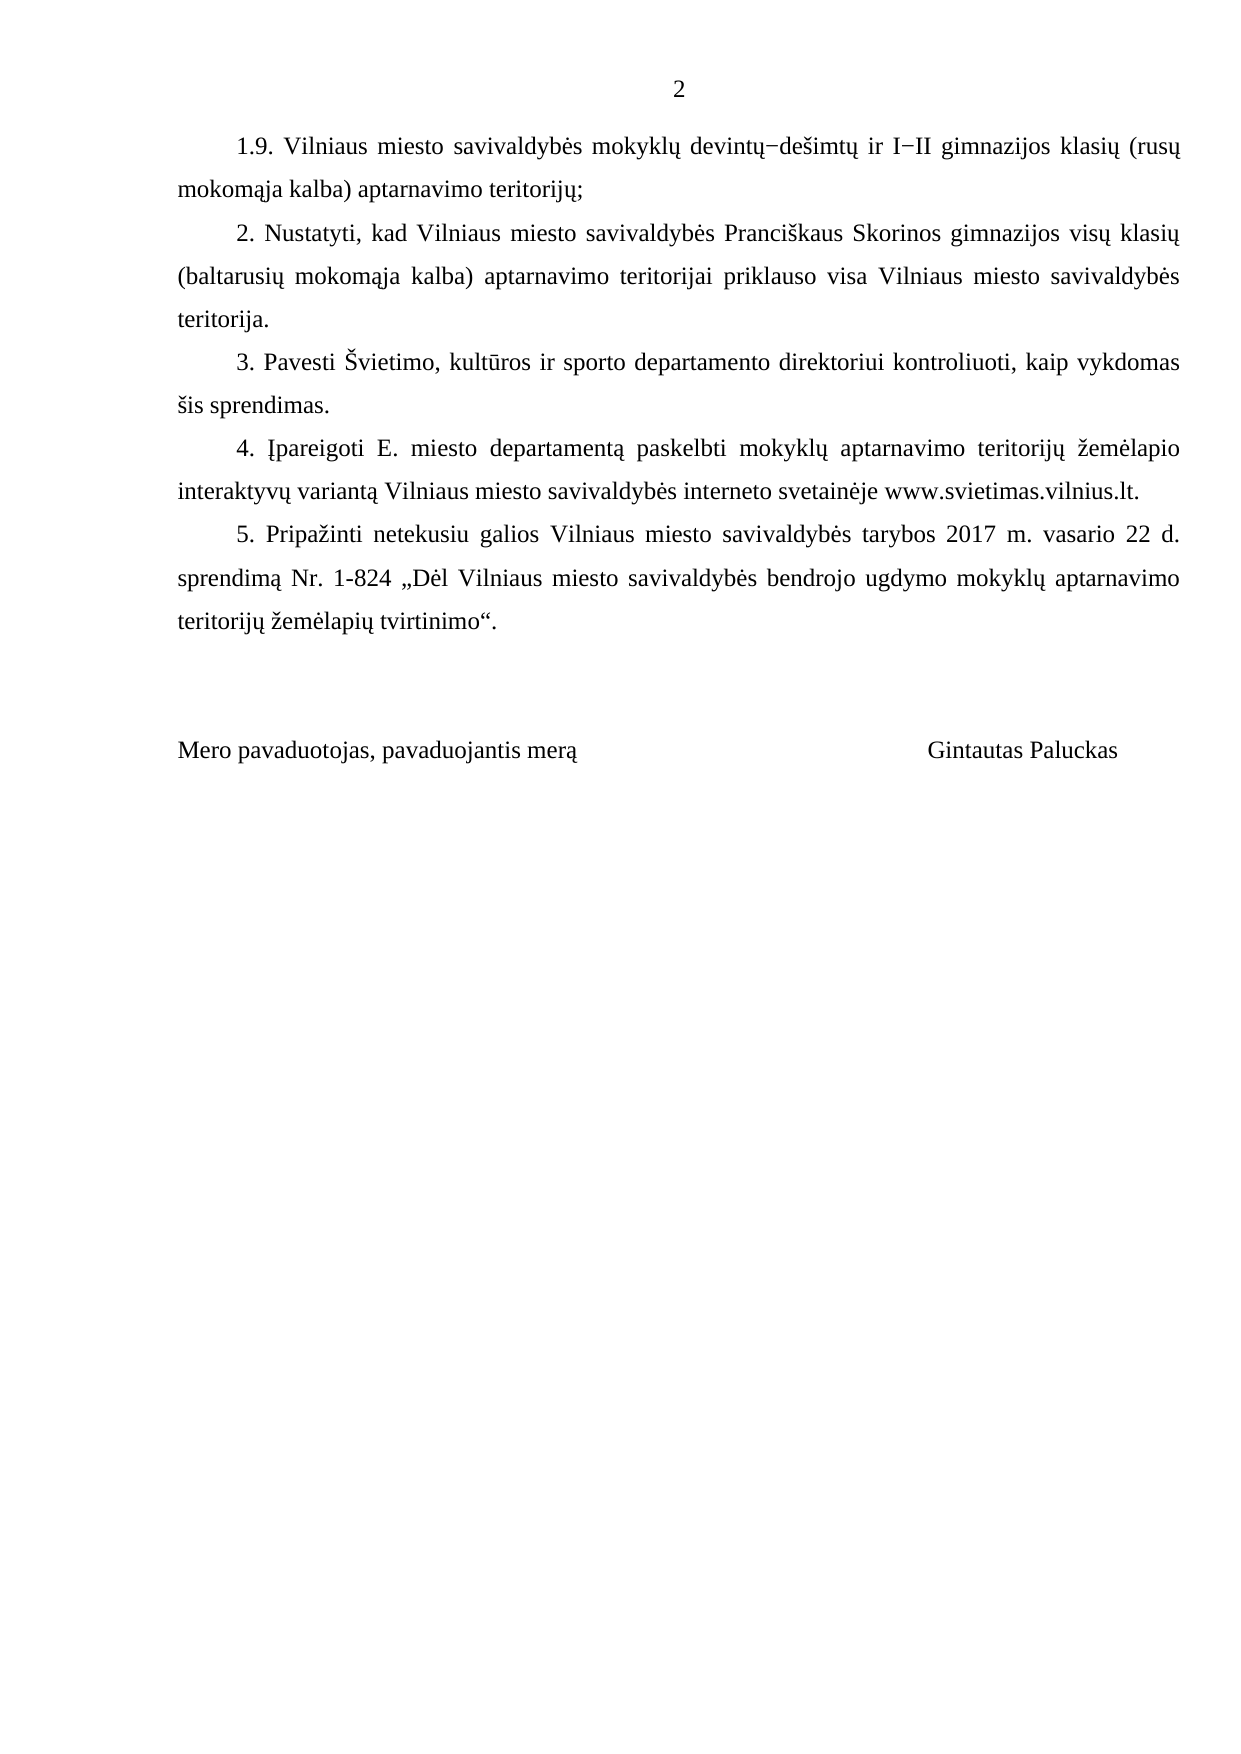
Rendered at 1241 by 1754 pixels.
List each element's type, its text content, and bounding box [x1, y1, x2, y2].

text 2. Nustatyti, kad Vilniaus miesto savivaldybės Pranciškaus Skorinos gimnazijos visų klasių (baltarusių mokomąja kalba) aptarnavimo teritorijai priklauso visa Vilniaus miesto savivaldybės teritorija. [177, 218, 1181, 333]
text Mero pavaduotojas, pavaduojantis merą Gintautas Paluckas [177, 735, 1181, 764]
text 5. Pripažinti netekusiu galios Vilniaus miesto savivaldybės tarybos 2017 m. vasario 22 d. sprendimą Nr. 1-824 „Dėl Vilniaus miesto savivaldybės bendrojo ugdymo mokyklų aptarnavimo teritorijų žemėlapių tvirtinimo“. [177, 519, 1181, 634]
text 3. Pavesti Švietimo, kultūros ir sporto departamento direktoriui kontroliuoti, kaip vykdomas šis sprendimas. [177, 347, 1181, 419]
text 1.9. Vilniaus miesto savivaldybės mokyklų devintų−dešimtų ir I−II gimnazijos klasių (rusų mokomąja kalba) aptarnavimo teritorijų; [177, 131, 1181, 203]
text 4. Įpareigoti E. miesto departamentą paskelbti mokyklų aptarnavimo teritorijų žemėlapio interaktyvų variantą Vilniaus miesto savivaldybės interneto svetainėje www.svietimas.vilnius.lt. [177, 433, 1181, 505]
